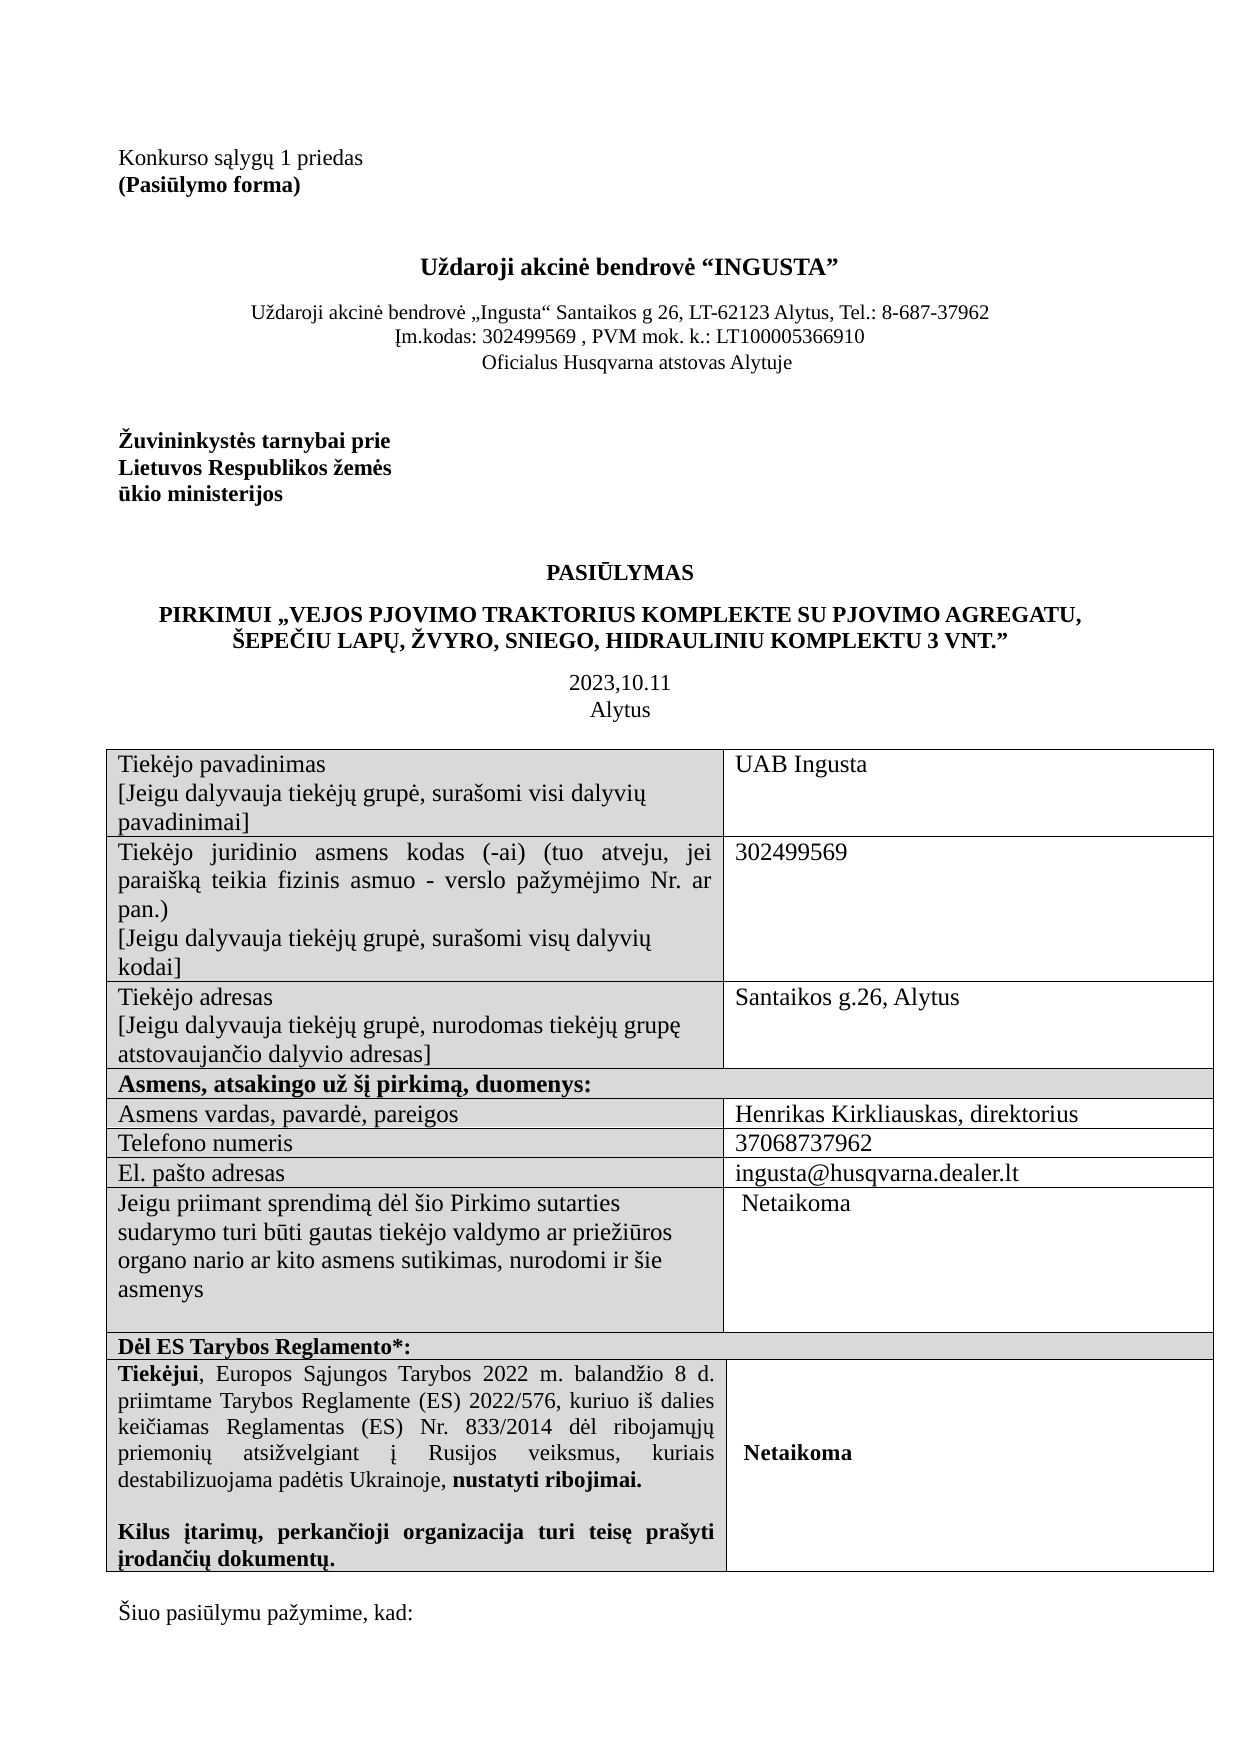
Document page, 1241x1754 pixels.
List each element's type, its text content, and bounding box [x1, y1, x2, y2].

table_cell Tiekėjui, Europos Sąjungos Tarybos 2022 m. balandžio 8 d. priimtame Tarybos Reglamente (ES) 2022/576, kuriuo iš dalies keičiamas Reglamentas (ES) Nr. 833/2014 dėl ribojamųjų priemonių atsižvelgiant į Rusijos veiksmus, kuriais destabilizuojama padėtis Ukrainoje, nustatyti ribojimai. Kilus įtarimų, perkančioji organizacija turi teisę prašyti įrodančių dokumentų. [107, 1360, 726, 1571]
table_cell Dėl ES Tarybos Reglamento*: [107, 1333, 1213, 1359]
text Uždaroji akcinė bendrovė „Ingusta“ Santaikos g 26, LT-62123 Alytus, Tel.: 8-687-37962 [118, 300, 1122, 324]
text Įm.kodas: 302499569 , PVM mok. k.: LT100005366910 [118, 324, 1141, 348]
table_cell Netaikoma [727, 1360, 1213, 1571]
text 2023,10.11 [118, 669, 1122, 696]
table_cell Telefono numeris [107, 1129, 723, 1157]
table_cell 37068737962 [724, 1129, 1213, 1157]
table_cell Netaikoma [724, 1188, 1213, 1332]
subtitle PIRKIMUI „VEJOS PJOVIMO TRAKTORIUS KOMPLEKTE SU PJOVIMO AGREGATU, ŠEPEČIU LAPŲ, ŽVYRO, SNIEGO, HIDRAULINIU KOMPLEKTU 3 vnt.” [118, 601, 1122, 654]
text Šiuo pasiūlymu pažymime, kad: [118, 1598, 1122, 1625]
table_cell ingusta@husqvarna.dealer.lt [724, 1158, 1213, 1187]
table_header Tiekėjo pavadinimas [Jeigu dalyvauja tiekėjų grupė, surašomi visi dalyvių pavadinimai] [107, 750, 723, 836]
table_cell Asmens, atsakingo už šį pirkimą, duomenys: [107, 1069, 1213, 1098]
text Lietuvos Respublikos žemės [118, 454, 1122, 480]
table_cell Tiekėjo adresas [Jeigu dalyvauja tiekėjų grupė, nurodomas tiekėjų grupę atstovaujančio dalyvio adresas] [107, 982, 723, 1068]
text ūkio ministerijos [118, 480, 1122, 506]
text Alytus [118, 696, 1122, 722]
text Žuvininkystės tarnybai prie [118, 427, 1122, 454]
table_header UAB Ingusta [724, 750, 1213, 836]
text Oficialus Husqvarna atstovas Alytuje [118, 348, 1122, 375]
text Uždaroji akcinė bendrovė “INGUSTA” [118, 252, 1141, 281]
table_cell Asmens vardas, pavardė, pareigos [107, 1099, 723, 1127]
table_cell 302499569 [724, 837, 1213, 981]
table_cell Tiekėjo juridinio asmens kodas (-ai) (tuo atveju, jei paraišką teikia fizinis asmuo - verslo pažymėjimo Nr. ar pan.) [Jeigu dalyvauja tiekėjų grupė, surašomi visų dalyvių kodai] [107, 837, 723, 981]
table_cell Santaikos g.26, Alytus [724, 982, 1213, 1068]
table_cell Henrikas Kirkliauskas, direktorius [724, 1099, 1213, 1127]
text PASIŪLYMAS [118, 559, 1122, 586]
table_header Konkurso sąlygų 1 priedas [107, 145, 432, 171]
table_cell Jeigu priimant sprendimą dėl šio Pirkimo sutarties sudarymo turi būti gautas tiekėjo valdymo ar priežiūros organo nario ar kito asmens sutikimas, nurodomi ir šie asmenys [107, 1188, 723, 1332]
table_cell (Pasiūlymo forma) [107, 171, 432, 197]
table_cell El. pašto adresas [107, 1158, 723, 1187]
